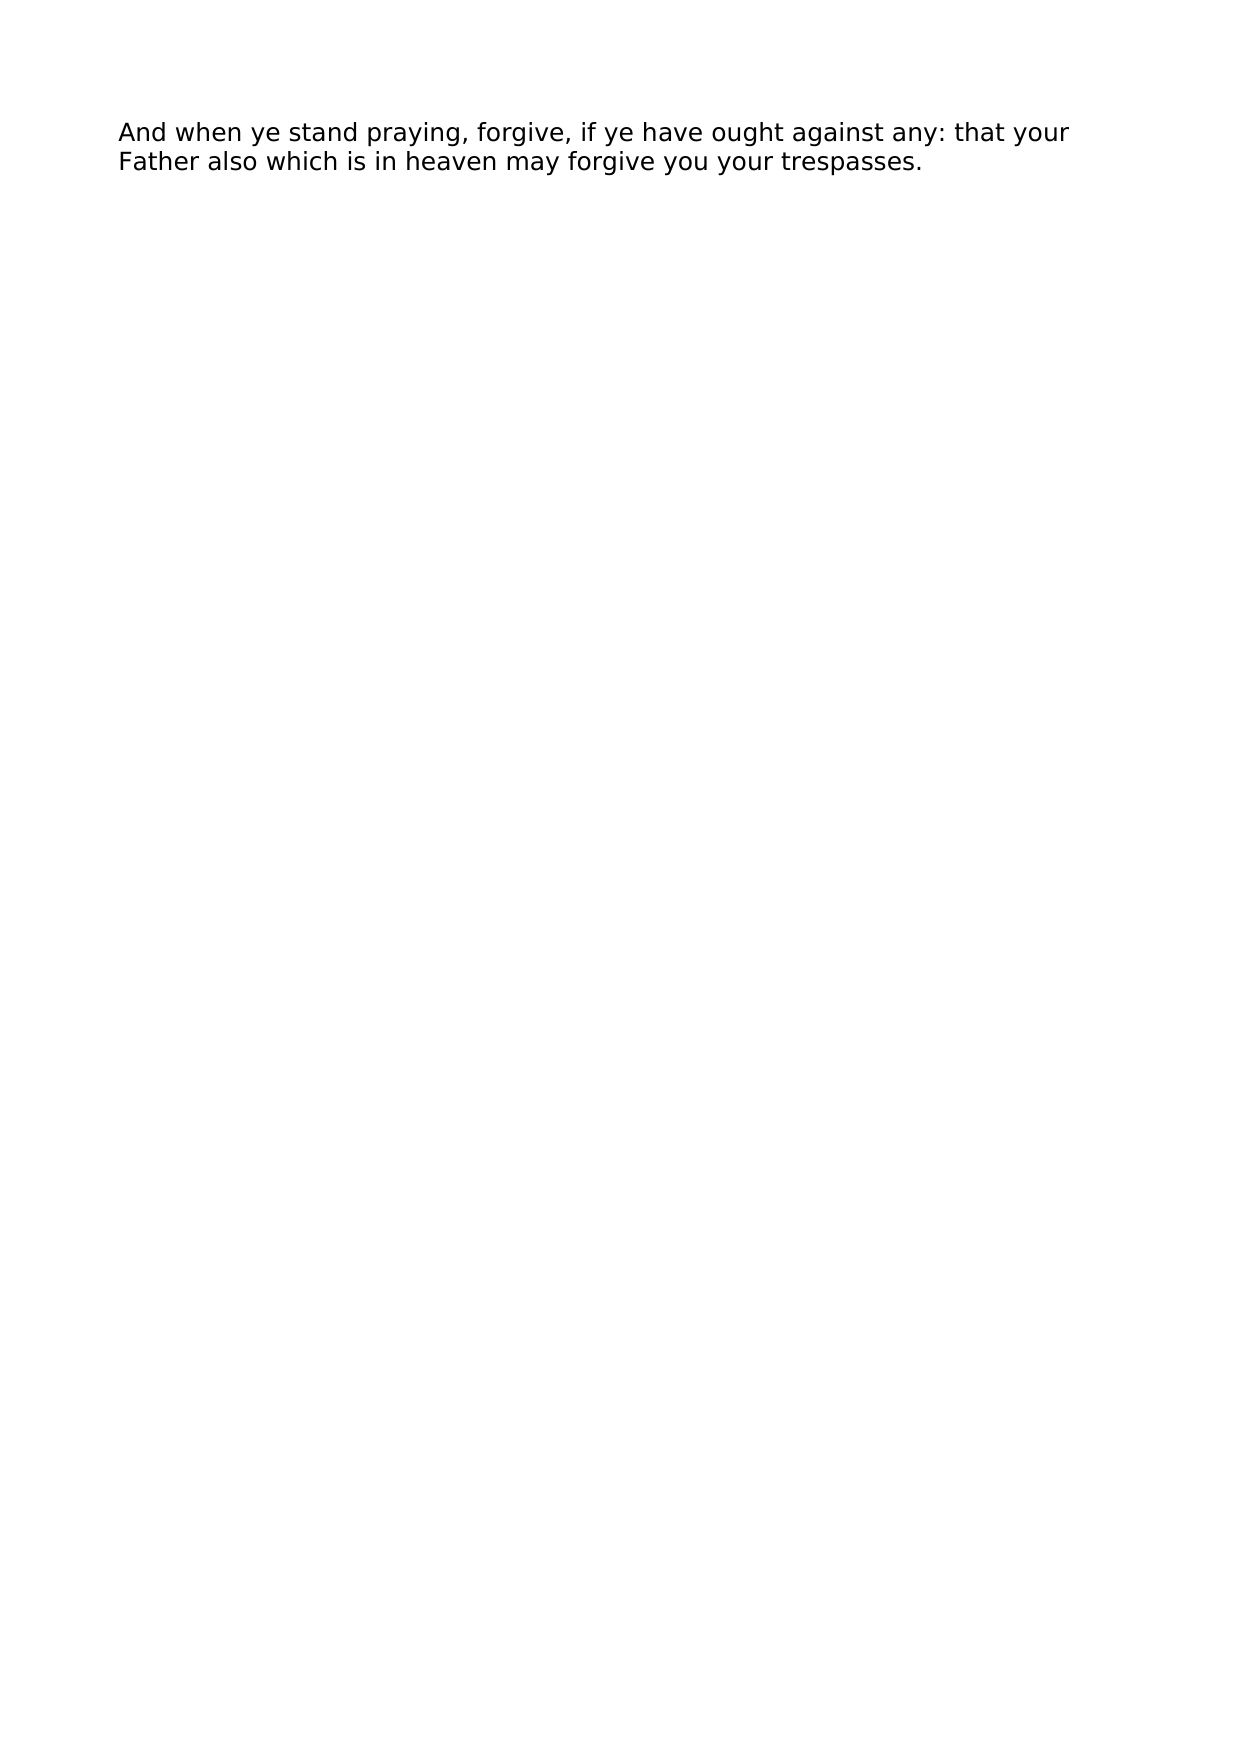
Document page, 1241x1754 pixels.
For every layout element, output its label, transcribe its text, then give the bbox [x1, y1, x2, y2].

text And when ye stand praying, forgive, if ye have ought against any: that your Father also which is in heaven may forgive you your trespasses. [118, 118, 1122, 176]
